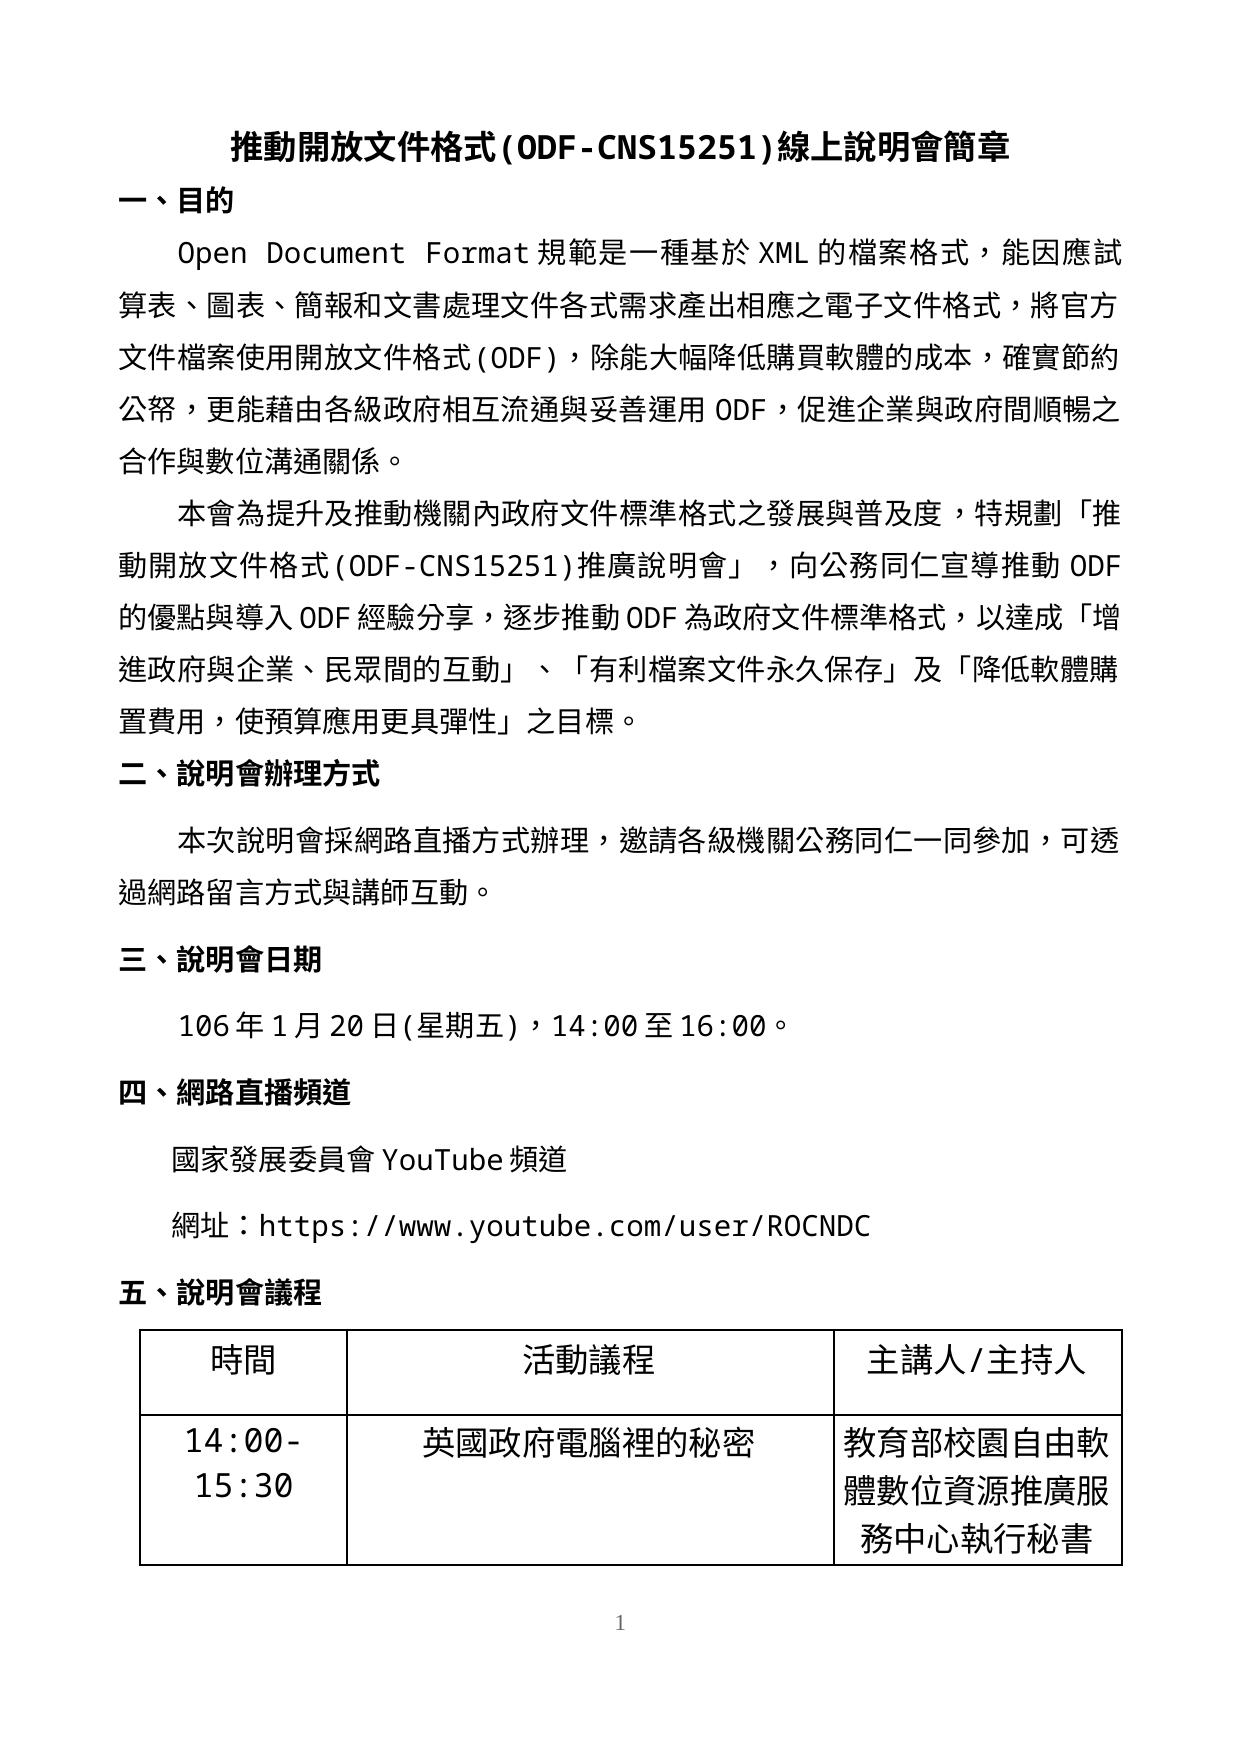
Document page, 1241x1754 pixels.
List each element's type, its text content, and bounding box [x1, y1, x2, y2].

text 本會為提升及推動機關內政府文件標準格式之發展與普及度，特規劃「推動開放文件格式(ODF-CNS15251)推廣說明會」，向公務同仁宣導推動ODF的優點與導入ODF經驗分享，逐步推動ODF為政府文件標準格式，以達成「增進政府與企業、民眾間的互動」、「有利檔案文件永久保存」及「降低軟體購置費用，使預算應用更具彈性」之目標。 [118, 483, 1122, 743]
table_cell 英國政府電腦裡的秘密 [348, 1416, 833, 1564]
text 106年1月20日(星期五)，14:00至16:00。 [177, 995, 1122, 1047]
table_cell 14:00-15:30 [141, 1416, 346, 1564]
table_header 主講人/主持人 [835, 1331, 1121, 1414]
table_header 活動議程 [348, 1331, 833, 1414]
text Open Document Format規範是一種基於XML的檔案格式，能因應試算表、圖表、簡報和文書處理文件各式需求產出相應之電子文件格式，將官方文件檔案使用開放文件格式(ODF)，除能大幅降低購買軟體的成本，確實節約公帑，更能藉由各級政府相互流通與妥善運用ODF，促進企業與政府間順暢之合作與數位溝通關係。 [118, 222, 1122, 483]
text 網址：https://www.youtube.com/user/ROCNDC [171, 1195, 1122, 1247]
table_cell 教育部校園自由軟體數位資源推廣服務中心執行秘書 [835, 1416, 1121, 1564]
list 目的 [118, 170, 1122, 222]
list 說明會議程 [118, 1262, 1122, 1314]
table_header 時間 [141, 1331, 346, 1414]
list 說明會日期 [118, 928, 1122, 981]
text 國家發展委員會YouTube頻道 [171, 1128, 1122, 1181]
list 網路直播頻道 [118, 1062, 1122, 1114]
text 本次說明會採網路直播方式辦理，邀請各級機關公務同仁一同參加，可透過網路留言方式與講師互動。 [118, 810, 1122, 914]
list 說明會辦理方式 [118, 743, 1122, 795]
text 推動開放文件格式(ODF-CNS15251)線上說明會簡章 [118, 118, 1122, 170]
